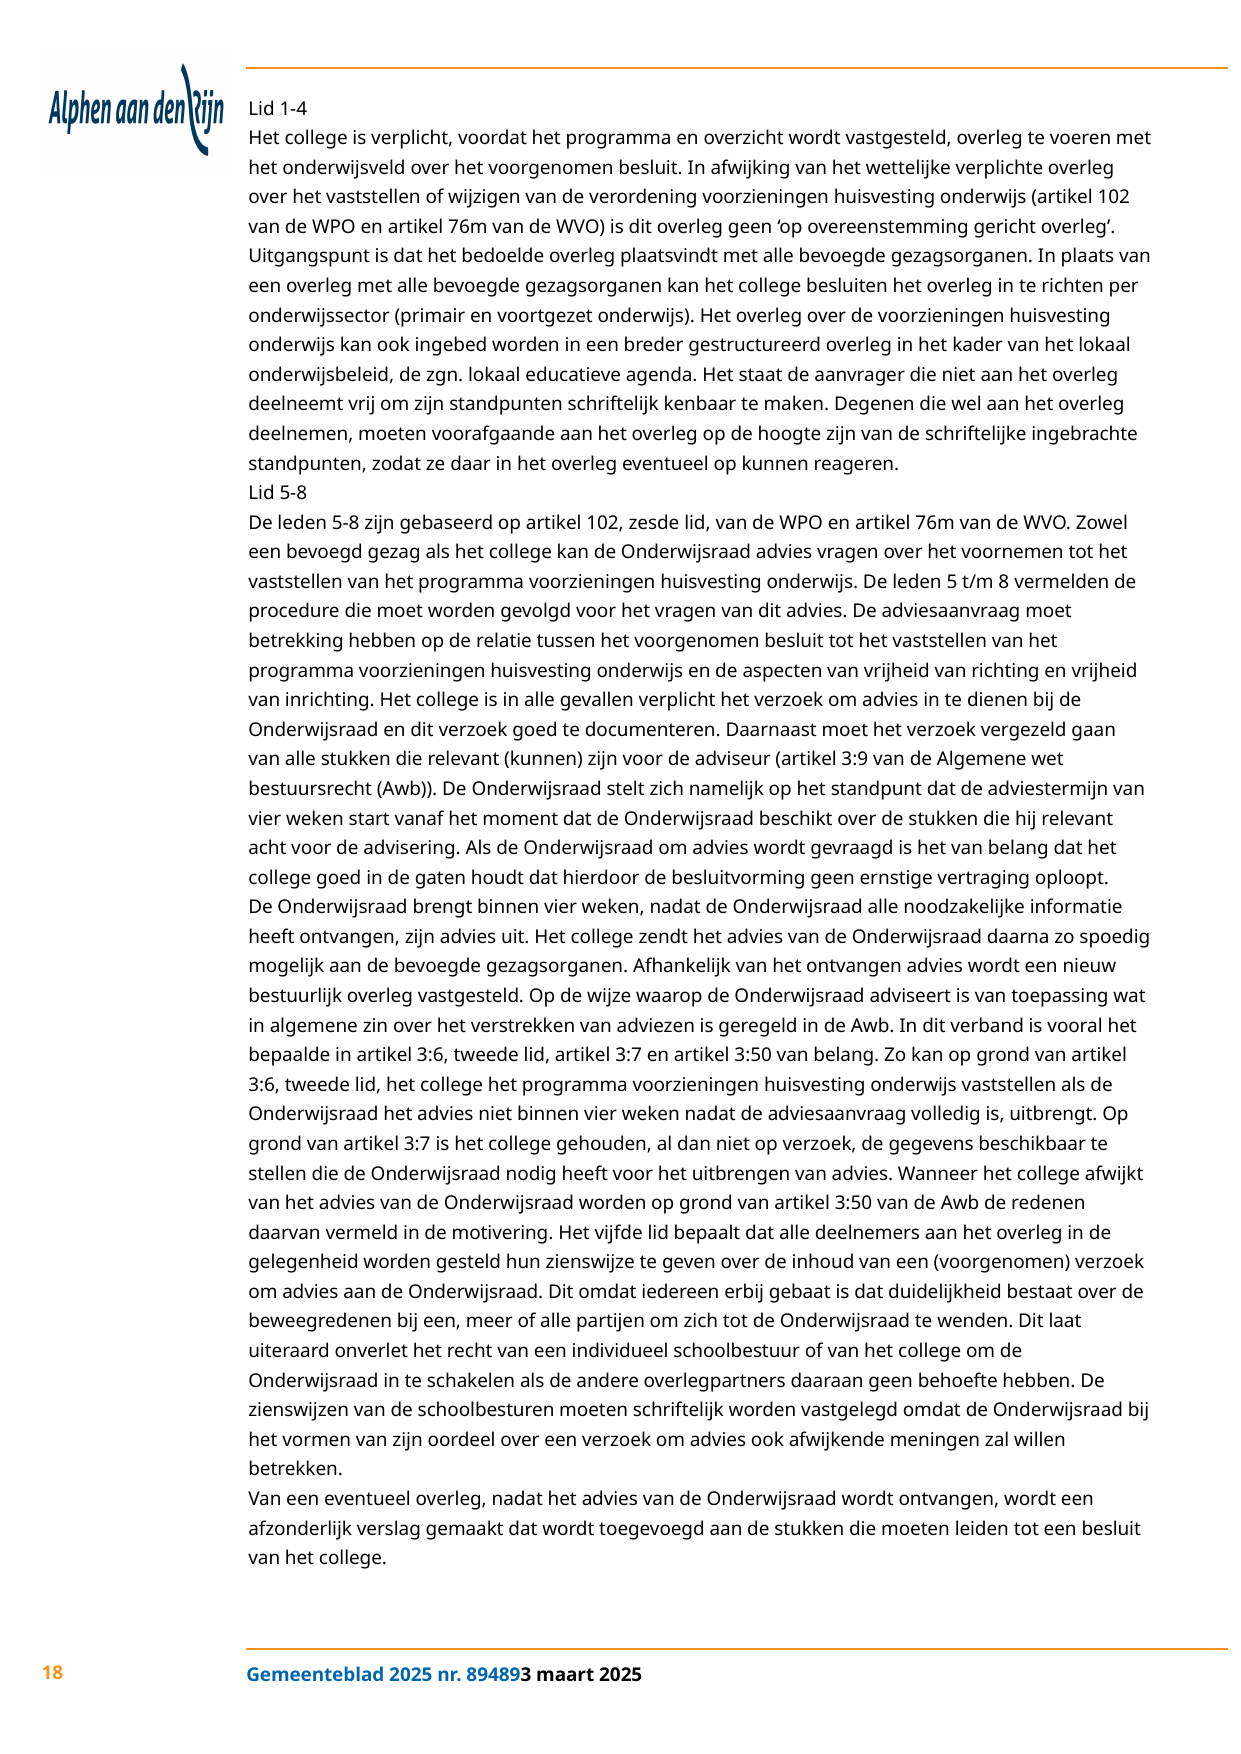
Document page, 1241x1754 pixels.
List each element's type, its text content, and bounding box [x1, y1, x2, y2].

text Lid 5-8 [248, 479, 1152, 505]
text De leden 5-8 zijn gebaseerd op artikel 102, zesde lid, van de WPO en artikel 76m van de WVO. Zowel een bevoegd gezag als het college kan de Onderwijsraad advies vragen over het voornemen tot het vaststellen van het programma voorzieningen huisvesting onderwijs. De leden 5 t/m 8 vermelden de procedure die moet worden gevolgd voor het vragen van dit advies. De adviesaanvraag moet betrekking hebben op de relatie tussen het voorgenomen besluit tot het vaststellen van het programma voorzieningen huisvesting onderwijs en de aspecten van vrijheid van richting en vrijheid van inrichting. Het college is in alle gevallen verplicht het verzoek om advies in te dienen bij de Onderwijsraad en dit verzoek goed te documenteren. Daarnaast moet het verzoek vergezeld gaan van alle stukken die relevant (kunnen) zijn voor de adviseur (artikel 3:9 van de Algemene wet bestuursrecht (Awb)). De Onderwijsraad stelt zich namelijk op het standpunt dat de adviestermijn van vier weken start vanaf het moment dat de Onderwijsraad beschikt over de stukken die hij relevant acht voor de advisering. Als de Onderwijsraad om advies wordt gevraagd is het van belang dat het college goed in de gaten houdt dat hierdoor de besluitvorming geen ernstige vertraging oploopt. [248, 509, 1152, 890]
picture [41, 47, 231, 172]
text Van een eventueel overleg, nadat het advies van de Onderwijsraad wordt ontvangen, wordt een afzonderlijk verslag gemaakt dat wordt toegevoegd aan de stukken die moeten leiden tot een besluit van het college. [248, 1485, 1152, 1570]
text Het college is verplicht, voordat het programma en overzicht wordt vastgesteld, overleg te voeren met het onderwijsveld over het voorgenomen besluit. In afwijking van het wettelijke verplichte overleg over het vaststellen of wijzigen van de verordening voorzieningen huisvesting onderwijs (artikel 102 van de WPO en artikel 76m van de WVO) is dit overleg geen ‘op overeenstemming gericht overleg’. Uitgangspunt is dat het bedoelde overleg plaatsvindt met alle bevoegde gezagsorganen. In plaats van een overleg met alle bevoegde gezagsorganen kan het college besluiten het overleg in te richten per onderwijssector (primair en voortgezet onderwijs). Het overleg over de voorzieningen huisvesting onderwijs kan ook ingebed worden in een breder gestructureerd overleg in het kader van het lokaal onderwijsbeleid, de zgn. lokaal educatieve agenda. Het staat de aanvrager die niet aan het overleg deelneemt vrij om zijn standpunten schriftelijk kenbaar te maken. Degenen die wel aan het overleg deelnemen, moeten voorafgaande aan het overleg op de hoogte zijn van de schriftelijke ingebrachte standpunten, zodat ze daar in het overleg eventueel op kunnen reageren. [248, 124, 1152, 476]
text Lid 1-4 [248, 95, 1152, 121]
text De Onderwijsraad brengt binnen vier weken, nadat de Onderwijsraad alle noodzakelijke informatie heeft ontvangen, zijn advies uit. Het college zendt het advies van de Onderwijsraad daarna zo spoedig mogelijk aan de bevoegde gezagsorganen. Afhankelijk van het ontvangen advies wordt een nieuw bestuurlijk overleg vastgesteld. Op de wijze waarop de Onderwijsraad adviseert is van toepassing wat in algemene zin over het verstrekken van adviezen is geregeld in de Awb. In dit verband is vooral het bepaalde in artikel 3:6, tweede lid, artikel 3:7 en artikel 3:50 van belang. Zo kan op grond van artikel 3:6, tweede lid, het college het programma voorzieningen huisvesting onderwijs vaststellen als de Onderwijsraad het advies niet binnen vier weken nadat de adviesaanvraag volledig is, uitbrengt. Op grond van artikel 3:7 is het college gehouden, al dan niet op verzoek, de gegevens beschikbaar te stellen die de Onderwijsraad nodig heeft voor het uitbrengen van advies. Wanneer het college afwijkt van het advies van de Onderwijsraad worden op grond van artikel 3:50 van de Awb de redenen daarvan vermeld in de motivering. Het vijfde lid bepaalt dat alle deelnemers aan het overleg in de gelegenheid worden gesteld hun zienswijze te geven over de inhoud van een (voorgenomen) verzoek om advies aan de Onderwijsraad. Dit omdat iedereen erbij gebaat is dat duidelijkheid bestaat over de beweegredenen bij een, meer of alle partijen om zich tot de Onderwijsraad te wenden. Dit laat uiteraard onverlet het recht van een individueel schoolbestuur of van het college om de Onderwijsraad in te schakelen als de andere overlegpartners daaraan geen behoefte hebben. De zienswijzen van de schoolbesturen moeten schriftelijk worden vastgelegd omdat de Onderwijsraad bij het vormen van zijn oordeel over een verzoek om advies ook afwijkende meningen zal willen betrekken. [248, 893, 1152, 1481]
